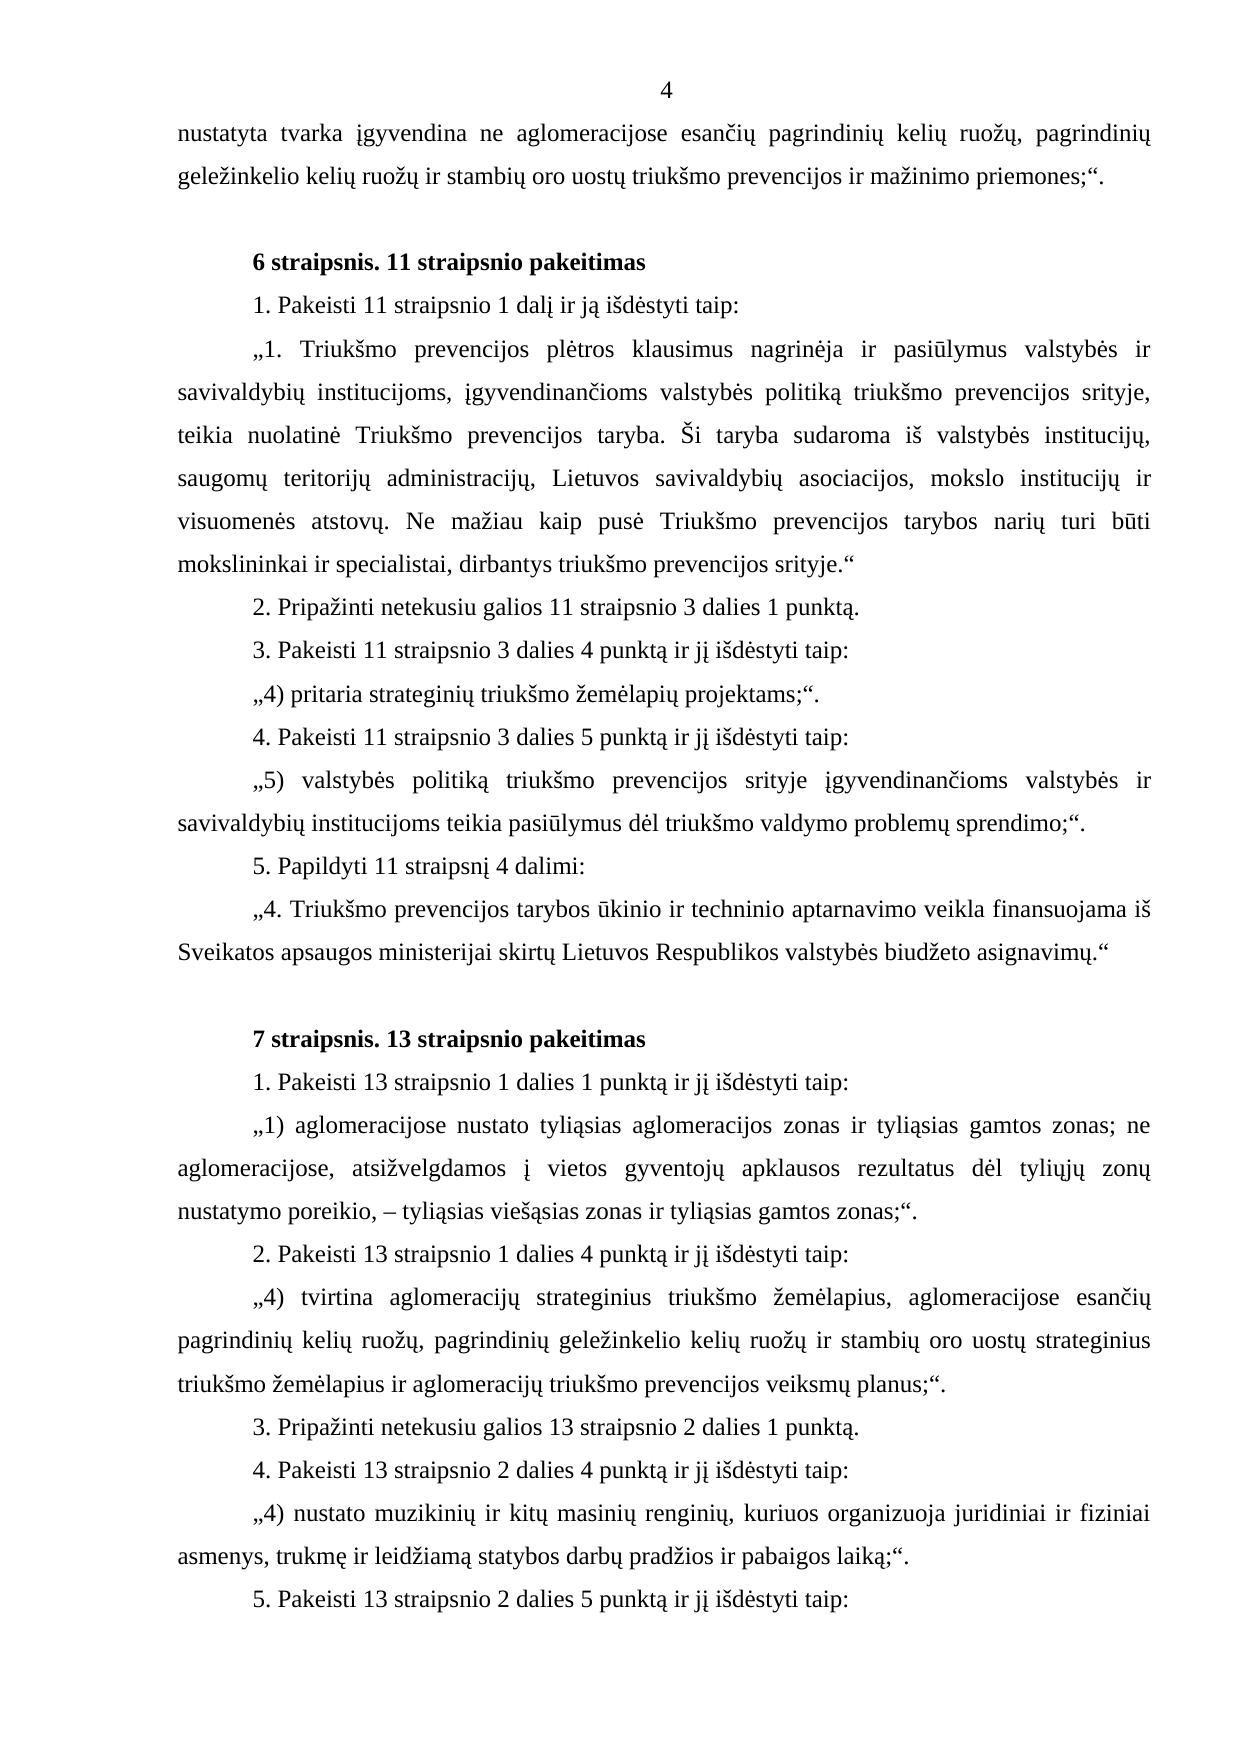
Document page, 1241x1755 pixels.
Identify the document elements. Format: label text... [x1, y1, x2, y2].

text „4) tvirtina aglomeracijų strateginius triukšmo žemėlapius, aglomeracijose esančių pagrindinių kelių ruožų, pagrindinių geležinkelio kelių ruožų ir stambių oro uostų strateginius triukšmo žemėlapius ir aglomeracijų triukšmo prevencijos veiksmų planus;“. [177, 1282, 1152, 1397]
text „1) aglomeracijose nustato tyliąsias aglomeracijos zonas ir tyliąsias gamtos zonas; ne aglomeracijose, atsižvelgdamos į vietos gyventojų apklausos rezultatus dėl tyliųjų zonų nustatymo poreikio, – tyliąsias viešąsias zonas ir tyliąsias gamtos zonas;“. [177, 1110, 1152, 1225]
text 7 straipsnis. 13 straipsnio pakeitimas [177, 1024, 1152, 1052]
text 1. Pakeisti 13 straipsnio 1 dalies 1 punktą ir jį išdėstyti taip: [177, 1067, 1152, 1096]
text 3. Pakeisti 11 straipsnio 3 dalies 4 punktą ir jį išdėstyti taip: [177, 636, 1152, 664]
text 1. Pakeisti 11 straipsnio 1 dalį ir ją išdėstyti taip: [177, 291, 1152, 319]
text 6 straipsnis. 11 straipsnio pakeitimas [177, 247, 1152, 276]
text „1. Triukšmo prevencijos plėtros klausimus nagrinėja ir pasiūlymus valstybės ir savivaldybių institucijoms, įgyvendinančioms valstybės politiką triukšmo prevencijos srityje, teikia nuolatinė Triukšmo prevencijos taryba. Ši taryba sudaroma iš valstybės institucijų, saugomų teritorijų administracijų, Lietuvos savivaldybių asociacijos, mokslo institucijų ir visuomenės atstovų. Ne mažiau kaip pusė Triukšmo prevencijos tarybos narių turi būti mokslininkai ir specialistai, dirbantys triukšmo prevencijos srityje.“ [177, 334, 1152, 578]
text „4) pritaria strateginių triukšmo žemėlapių projektams;“. [177, 679, 1152, 707]
text 5. Papildyti 11 straipsnį 4 dalimi: [177, 851, 1152, 880]
text 4. Pakeisti 13 straipsnio 2 dalies 4 punktą ir jį išdėstyti taip: [177, 1455, 1152, 1484]
text 2. Pakeisti 13 straipsnio 1 dalies 4 punktą ir jį išdėstyti taip: [177, 1239, 1152, 1268]
text „4. Triukšmo prevencijos tarybos ūkinio ir techninio aptarnavimo veikla finansuojama iš Sveikatos apsaugos ministerijai skirtų Lietuvos Respublikos valstybės biudžeto asignavimų.“ [177, 894, 1152, 966]
text 3. Pripažinti netekusiu galios 13 straipsnio 2 dalies 1 punktą. [177, 1412, 1152, 1441]
text nustatyta tvarka įgyvendina ne aglomeracijose esančių pagrindinių kelių ruožų, pagrindinių geležinkelio kelių ruožų ir stambių oro uostų triukšmo prevencijos ir mažinimo priemones;“. [177, 118, 1152, 190]
text „5) valstybės politiką triukšmo prevencijos srityje įgyvendinančioms valstybės ir savivaldybių institucijoms teikia pasiūlymus dėl triukšmo valdymo problemų sprendimo;“. [177, 765, 1152, 837]
text 5. Pakeisti 13 straipsnio 2 dalies 5 punktą ir jį išdėstyti taip: [177, 1584, 1152, 1613]
text „4) nustato muzikinių ir kitų masinių renginių, kuriuos organizuoja juridiniai ir fiziniai asmenys, trukmę ir leidžiamą statybos darbų pradžios ir pabaigos laiką;“. [177, 1498, 1152, 1570]
text 4. Pakeisti 11 straipsnio 3 dalies 5 punktą ir jį išdėstyti taip: [177, 722, 1152, 751]
text 2. Pripažinti netekusiu galios 11 straipsnio 3 dalies 1 punktą. [177, 592, 1152, 621]
